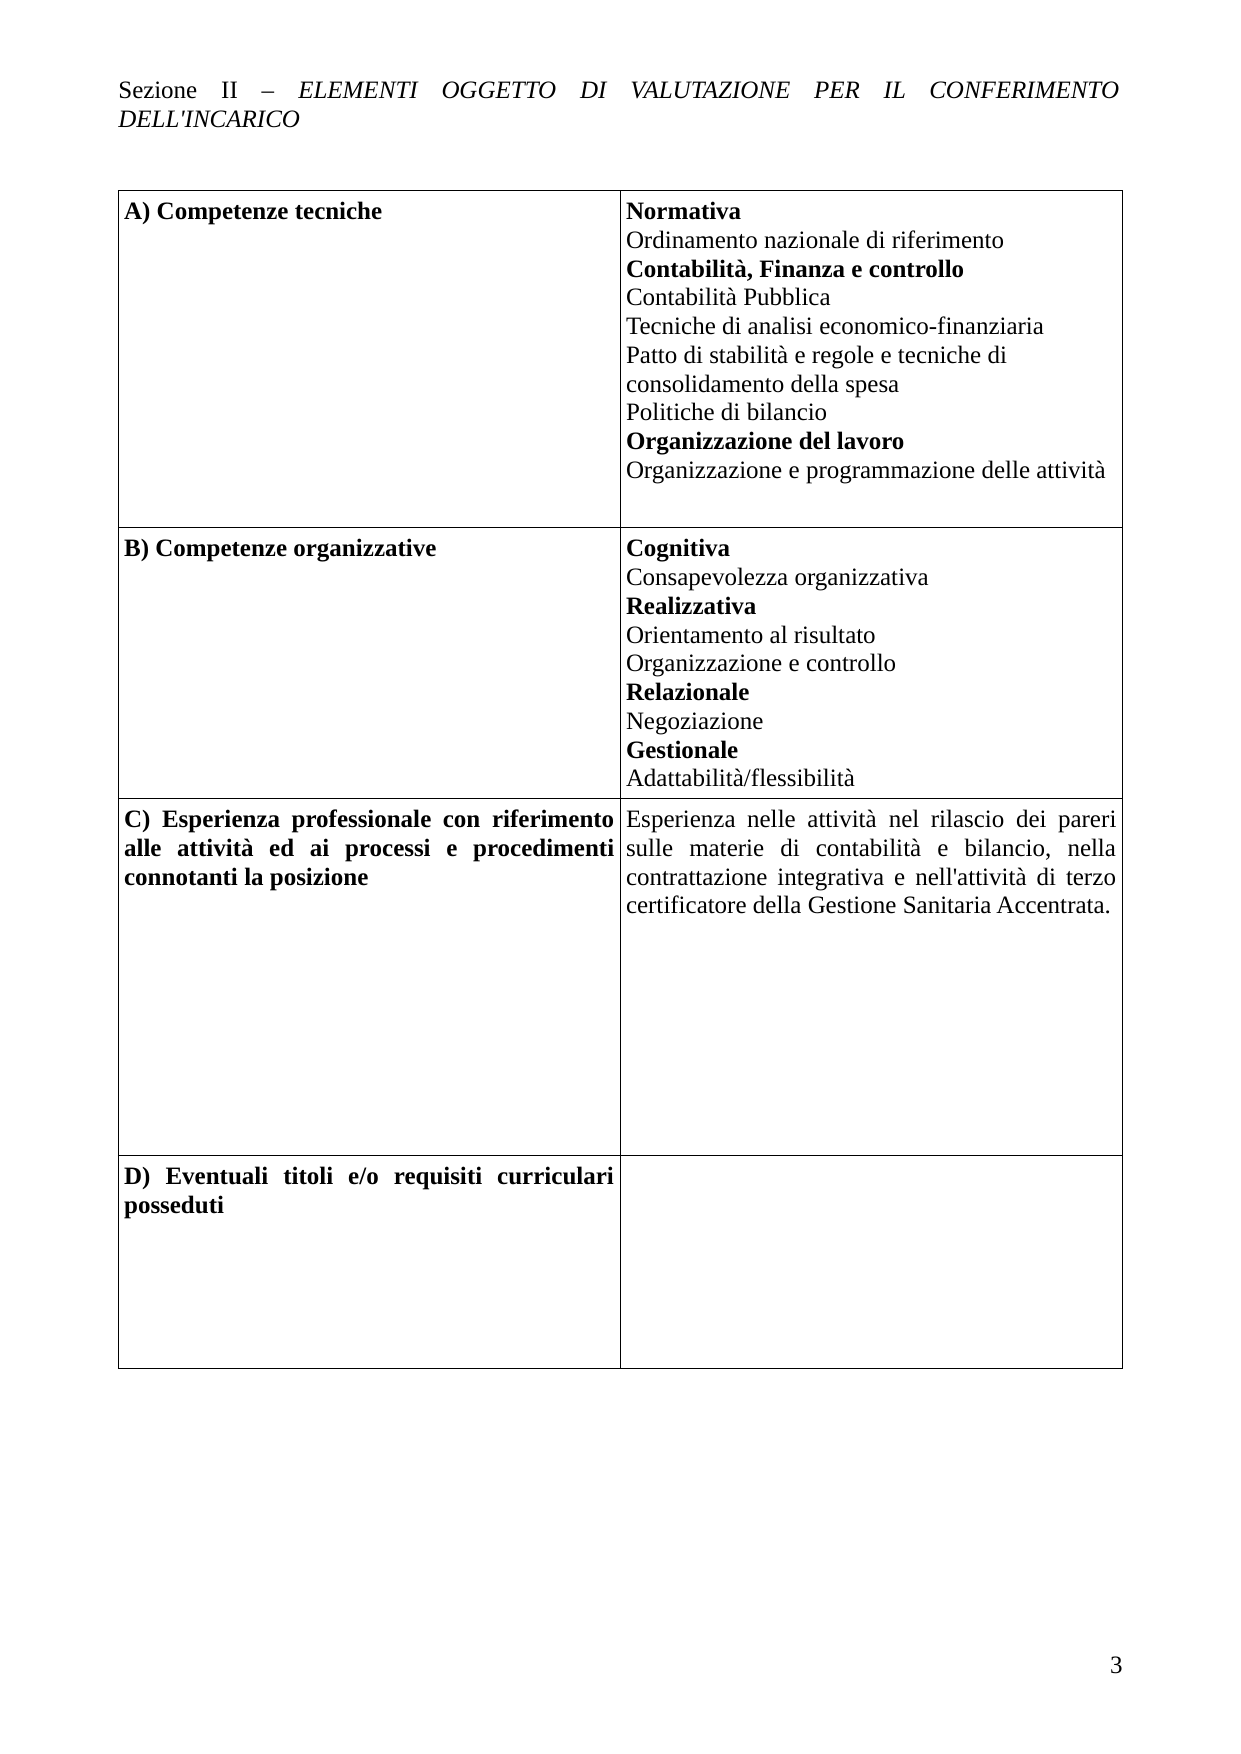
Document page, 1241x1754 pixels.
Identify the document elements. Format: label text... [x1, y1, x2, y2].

table_cell D) Eventuali titoli e/o requisiti curriculari posseduti [119, 1156, 620, 1368]
table_cell Cognitiva Consapevolezza organizzativa Realizzativa Orientamento al risultato Organizzazione e controllo Relazionale Negoziazione Gestionale Adattabilità/flessibilità [621, 528, 1122, 798]
table_header A) Competenze tecniche [119, 191, 620, 527]
table_header Normativa Ordinamento nazionale di riferimento Contabilità, Finanza e controllo Contabilità Pubblica Tecniche di analisi economico-finanziaria Patto di stabilità e regole e tecniche di consolidamento della spesa Politiche di bilancio Organizzazione del lavoro Organizzazione e programmazione delle attività [621, 191, 1122, 527]
table_cell Esperienza nelle attività nel rilascio dei pareri sulle materie di contabilità e bilancio, nella contrattazione integrativa e nell'attività di terzo certificatore della Gestione Sanitaria Accentrata. [621, 799, 1122, 1155]
table_cell [621, 1156, 1122, 1368]
table_cell C) Esperienza professionale con riferimento alle attività ed ai processi e procedimenti connotanti la posizione [119, 799, 620, 1155]
text Sezione II – ELEMENTI OGGETTO DI VALUTAZIONE PER IL CONFERIMENTO DELL'INCARICO [118, 75, 1122, 132]
table_cell B) Competenze organizzative [119, 528, 620, 798]
